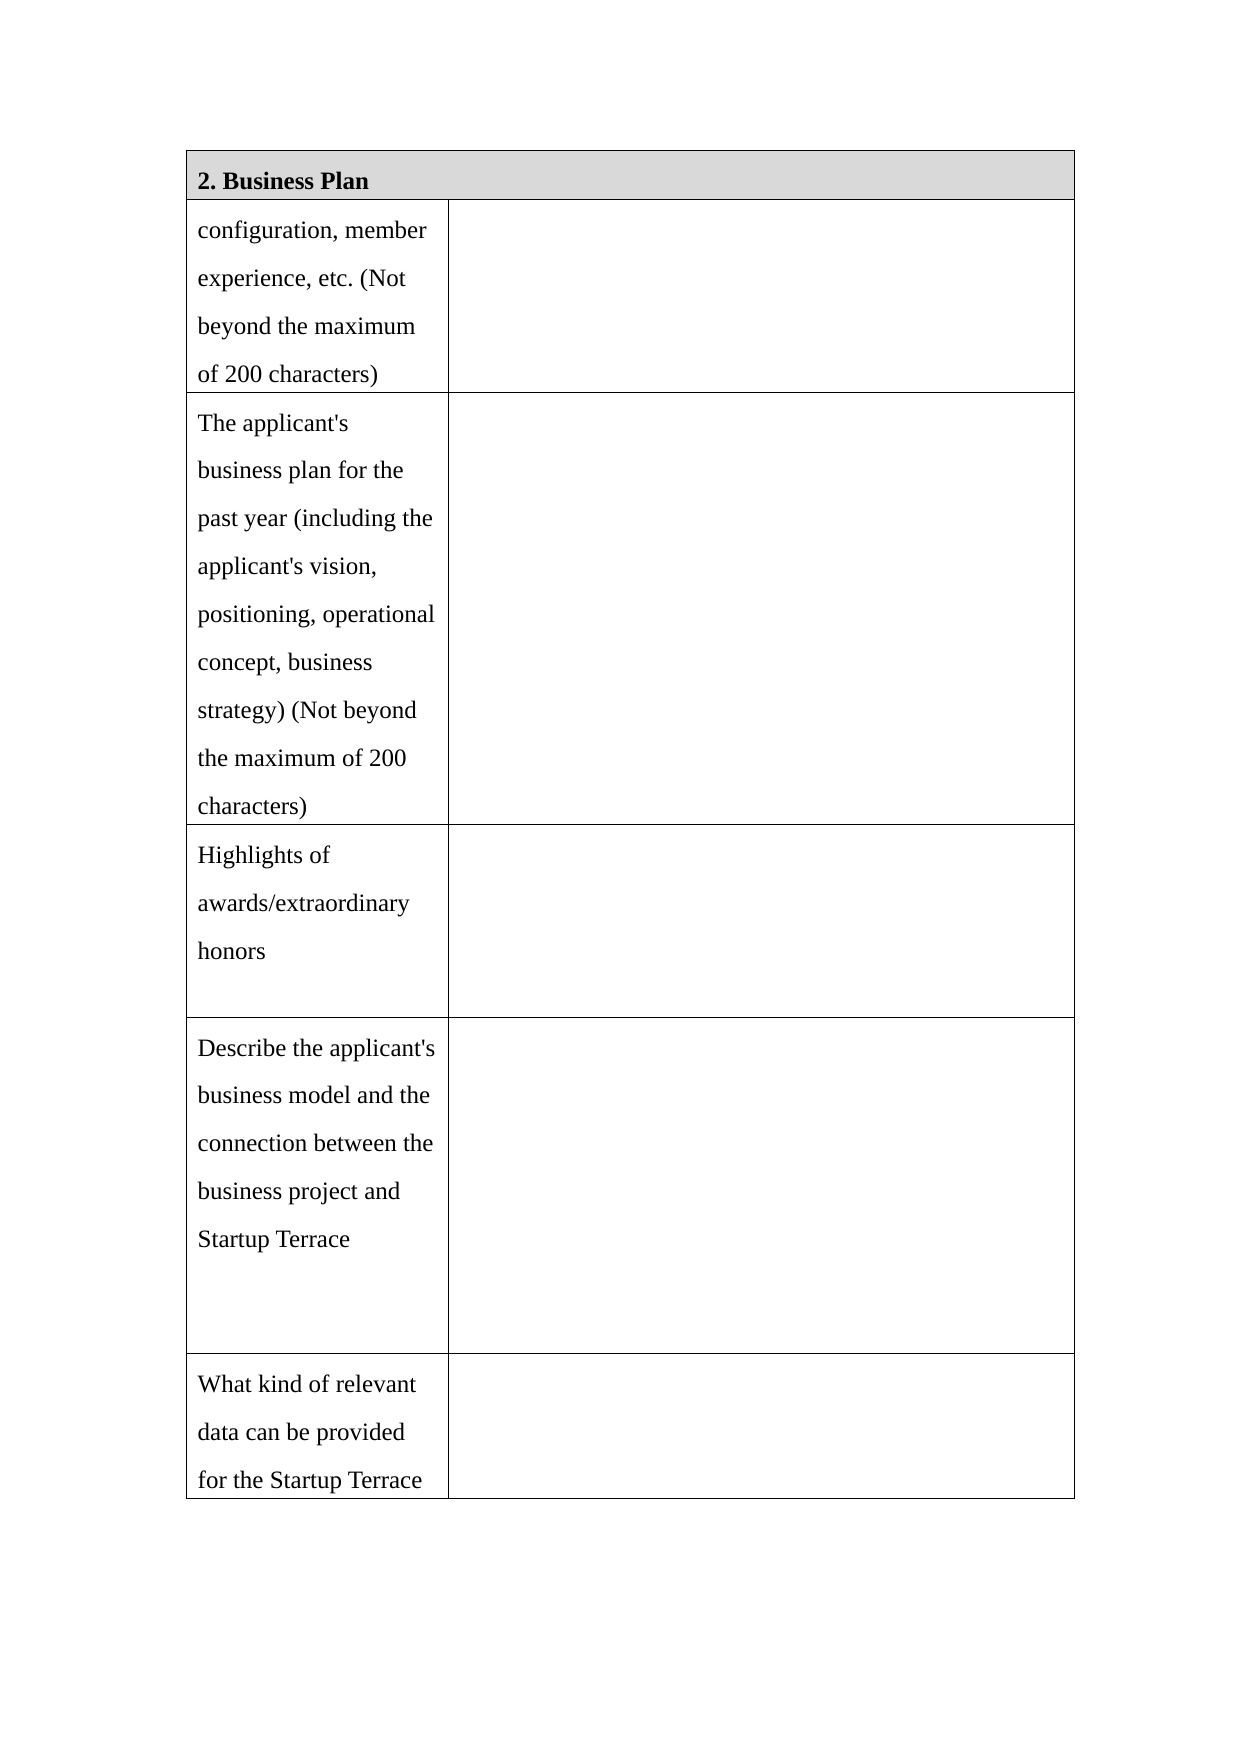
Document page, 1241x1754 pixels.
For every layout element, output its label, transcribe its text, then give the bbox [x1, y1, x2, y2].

table_cell The applicant's business plan for the past year (including the applicant's vision, positioning, operational concept, business strategy) (Not beyond the maximum of 200 characters) [187, 393, 448, 824]
table_cell Describe the applicant's business model and the connection between the business project and Startup Terrace [187, 1018, 448, 1353]
table_cell [449, 1354, 1074, 1498]
table_cell What kind of relevant data can be provided for the Startup Terrace [187, 1354, 448, 1498]
table_cell [449, 1018, 1074, 1353]
table_cell [449, 393, 1074, 824]
table_cell Highlights of awards/extraordinary honors [187, 825, 448, 1017]
table_cell [449, 825, 1074, 1017]
table_cell configuration, member experience, etc. (Not beyond the maximum of 200 characters) [187, 200, 448, 392]
table_cell [449, 200, 1074, 392]
table_header 2. Business Plan [187, 151, 1074, 199]
